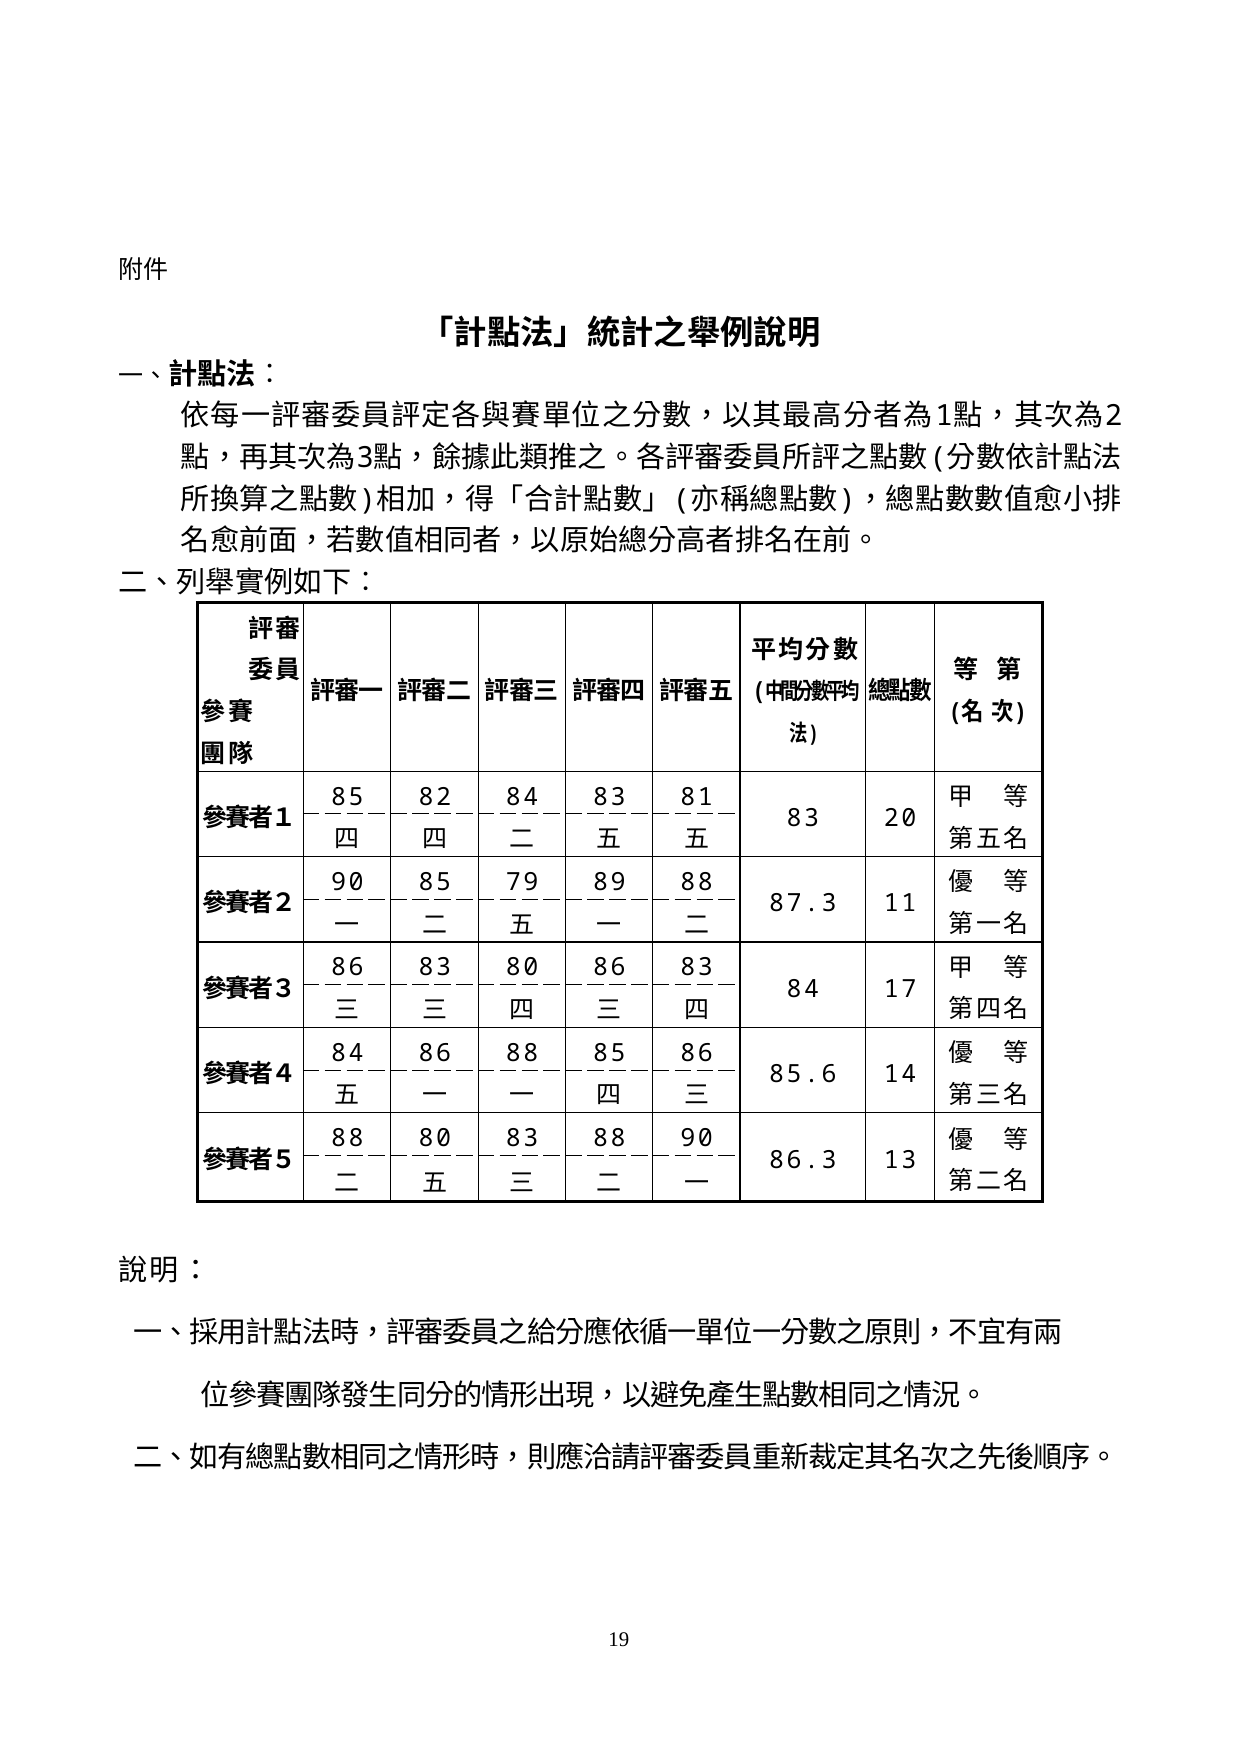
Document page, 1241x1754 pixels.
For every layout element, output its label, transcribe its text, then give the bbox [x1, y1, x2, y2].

table_cell 85 [391, 857, 478, 899]
table_header 等 第 (名 次) [935, 604, 1041, 771]
text 二、列舉實例如下︰ [118, 559, 1122, 601]
table_cell 20 [866, 772, 934, 856]
table_cell 88 [479, 1028, 565, 1069]
table_header 平均分數 (中間分數平均法) [741, 604, 865, 771]
table_cell 甲 等第四名 [935, 943, 1041, 1027]
table_cell 85.6 [741, 1028, 865, 1112]
table_cell 二 [391, 899, 478, 941]
table_cell 83 [566, 772, 652, 813]
table_cell 86 [391, 1028, 478, 1069]
table_cell 84 [304, 1028, 390, 1069]
table_cell 83 [391, 943, 478, 984]
text 「計點法」統計之舉例說明 [118, 288, 1122, 351]
table_cell 參賽者１ [199, 772, 303, 856]
text 附件 [118, 226, 1122, 288]
table_cell 五 [304, 1070, 390, 1112]
table_cell 優 等第二名 [935, 1113, 1041, 1200]
table_header 總點數 [866, 604, 934, 771]
table_cell 88 [304, 1113, 390, 1155]
table_cell 一 [653, 1155, 739, 1200]
table_cell 三 [653, 1070, 739, 1112]
table_cell 82 [391, 772, 478, 813]
table_cell 86 [653, 1028, 739, 1069]
table_cell 五 [391, 1155, 478, 1200]
table_cell 86.3 [741, 1113, 865, 1200]
table_cell 三 [566, 984, 652, 1027]
table_cell 85 [304, 772, 390, 813]
text 位參賽團隊發生同分的情形出現，以避免產生點數相同之情況。 [133, 1351, 1122, 1413]
table_header 評審五 [653, 604, 739, 771]
table_cell 84 [741, 943, 865, 1027]
table_cell 二 [566, 1155, 652, 1200]
text 一、計點法︰ [118, 351, 1122, 392]
table_cell 80 [479, 943, 565, 984]
table_cell 89 [566, 857, 652, 899]
table_cell 83 [741, 772, 865, 856]
table_cell 二 [479, 813, 565, 856]
table_cell 83 [479, 1113, 565, 1155]
table_cell 四 [653, 984, 739, 1027]
table_cell 參賽者５ [199, 1113, 303, 1200]
table_cell 85 [566, 1028, 652, 1069]
table_cell 優 等第三名 [935, 1028, 1041, 1112]
table_cell 五 [566, 813, 652, 856]
table_cell 一 [566, 899, 652, 941]
table_cell 優 等第一名 [935, 857, 1041, 941]
table_cell 13 [866, 1113, 934, 1200]
text 說明： [118, 1226, 1122, 1288]
table_header 評審四 [566, 604, 652, 771]
table_cell 參賽者３ [199, 943, 303, 1027]
table_cell 三 [304, 984, 390, 1027]
table_cell 81 [653, 772, 739, 813]
table_header 評審二 [391, 604, 478, 771]
table_cell 79 [479, 857, 565, 899]
table_cell 三 [479, 1155, 565, 1200]
table_cell 88 [566, 1113, 652, 1155]
table_cell 17 [866, 943, 934, 1027]
text 依每一評審委員評定各與賽單位之分數，以其最高分者為1點，其次為2點，再其次為3點，餘據此類推之。各評審委員所評之點數(分數依計點法所換算之點數)相加，得「合計點數」(亦稱總點數)，總點數數值愈小排名愈前面，若數值相同者，以原始總分高者排名在前。 [181, 392, 1122, 559]
table_cell 四 [479, 984, 565, 1027]
table_cell 二 [304, 1155, 390, 1200]
table_cell 四 [304, 813, 390, 856]
table_cell 參賽者２ [199, 857, 303, 941]
table_header 評審三 [479, 604, 565, 771]
table_cell 88 [653, 857, 739, 899]
table_cell 86 [304, 943, 390, 984]
table_cell 14 [866, 1028, 934, 1112]
table_cell 11 [866, 857, 934, 941]
table_cell 一 [479, 1070, 565, 1112]
table_cell 甲 等第五名 [935, 772, 1041, 856]
table_cell 四 [391, 813, 478, 856]
table_cell 五 [653, 813, 739, 856]
table_header 評審一 [304, 604, 390, 771]
table_cell 86 [566, 943, 652, 984]
table_cell 參賽者４ [199, 1028, 303, 1112]
table_cell 87.3 [741, 857, 865, 941]
table_cell 一 [391, 1070, 478, 1112]
table_cell 83 [653, 943, 739, 984]
table_header 評審 委員 參賽 團隊 [199, 604, 303, 771]
table_cell 三 [391, 984, 478, 1027]
table_cell 80 [391, 1113, 478, 1155]
text 二、如有總點數相同之情形時，則應洽請評審委員重新裁定其名次之先後順序。 [133, 1413, 1122, 1476]
table_cell 84 [479, 772, 565, 813]
table_cell 四 [566, 1070, 652, 1112]
table_cell 90 [304, 857, 390, 899]
table_cell 90 [653, 1113, 739, 1155]
text 一、採用計點法時，評審委員之給分應依循一單位一分數之原則，不宜有兩 [133, 1288, 1122, 1351]
table_cell 五 [479, 899, 565, 941]
table_cell 一 [304, 899, 390, 941]
table_cell 二 [653, 899, 739, 941]
